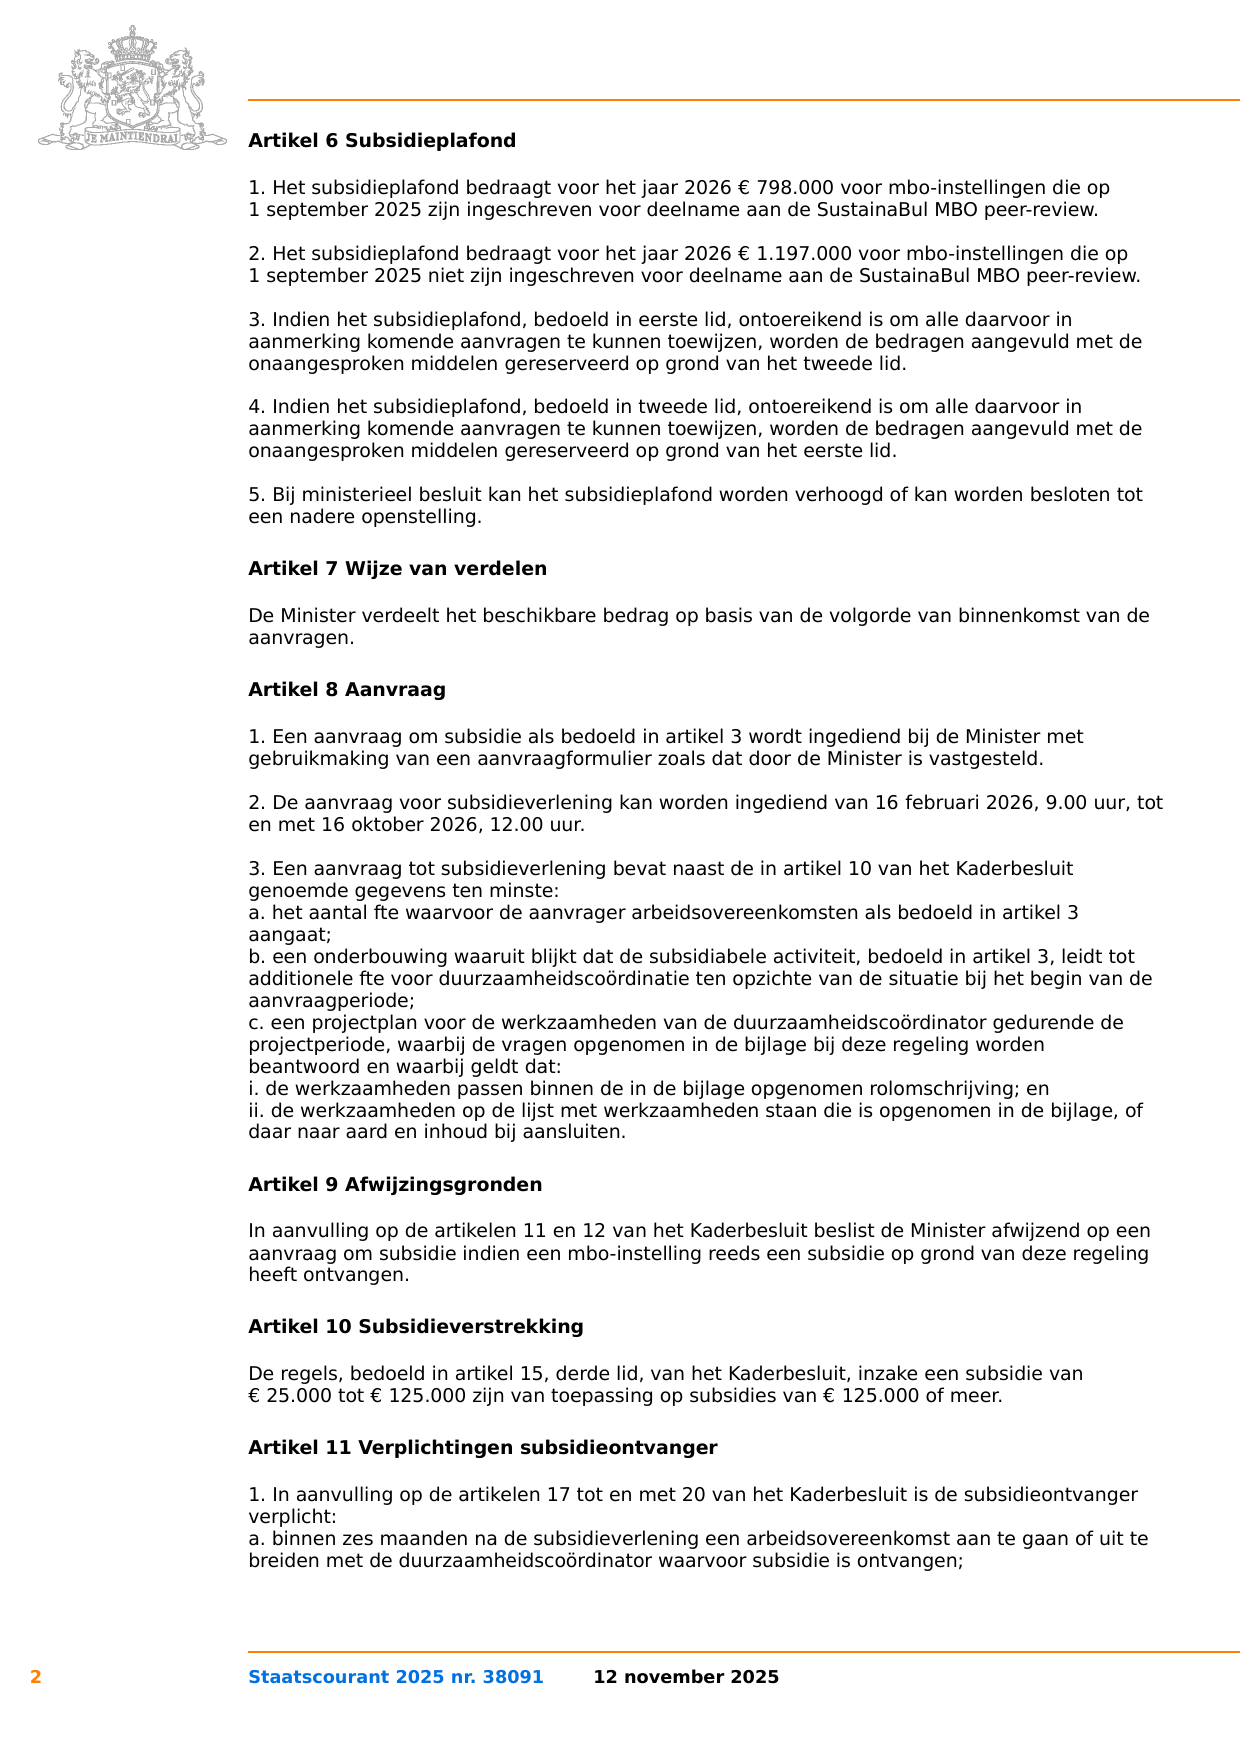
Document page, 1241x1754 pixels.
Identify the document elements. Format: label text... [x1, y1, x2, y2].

text a. binnen zes maanden na de subsidieverlening een arbeidsovereenkomst aan te gaan of uit te breiden met de duurzaamheidscoördinator waarvoor subsidie is ontvangen; [248, 1528, 1163, 1572]
text 1. Een aanvraag om subsidie als bedoeld in artikel 3 wordt ingediend bij de Minister met gebruikmaking van een aanvraagformulier zoals dat door de Minister is vastgesteld. [248, 726, 1163, 770]
text c. een projectplan voor de werkzaamheden van de duurzaamheidscoördinator gedurende de projectperiode, waarbij de vragen opgenomen in de bijlage bij deze regeling worden beantwoord en waarbij geldt dat: [248, 1012, 1163, 1077]
text ii. de werkzaamheden op de lijst met werkzaamheden staan die is opgenomen in de bijlage, of daar naar aard en inhoud bij aansluiten. [248, 1099, 1163, 1143]
subtitle Artikel 7 Wijze van verdelen [248, 558, 1163, 580]
subtitle Artikel 6 Subsidieplafond [248, 130, 1163, 152]
text De Minister verdeelt het beschikbare bedrag op basis van de volgorde van binnenkomst van de aanvragen. [248, 605, 1163, 649]
picture [38, 25, 227, 150]
text 1. In aanvulling op de artikelen 17 tot en met 20 van het Kaderbesluit is de subsidieontvanger verplicht: [248, 1484, 1163, 1528]
text b. een onderbouwing waaruit blijkt dat de subsidiabele activiteit, bedoeld in artikel 3, leidt tot additionele fte voor duurzaamheidscoördinatie ten opzichte van de situatie bij het begin van de aanvraagperiode; [248, 946, 1163, 1012]
subtitle Artikel 8 Aanvraag [248, 679, 1163, 701]
text 2. De aanvraag voor subsidieverlening kan worden ingediend van 16 februari 2026, 9.00 uur, tot en met 16 oktober 2026, 12.00 uur. [248, 792, 1163, 836]
text a. het aantal fte waarvoor de aanvrager arbeidsovereenkomsten als bedoeld in artikel 3 aangaat; [248, 902, 1163, 946]
text De regels, bedoeld in artikel 15, derde lid, van het Kaderbesluit, inzake een subsidie van € 25.000 tot € 125.000 zijn van toepassing op subsidies van € 125.000 of meer. [248, 1363, 1163, 1407]
subtitle Artikel 11 Verplichtingen subsidieontvanger [248, 1437, 1163, 1459]
subtitle Artikel 10 Subsidieverstrekking [248, 1316, 1163, 1338]
text 5. Bij ministerieel besluit kan het subsidieplafond worden verhoogd of kan worden besloten tot een nadere openstelling. [248, 484, 1163, 528]
subtitle Artikel 9 Afwijzingsgronden [248, 1173, 1163, 1195]
text i. de werkzaamheden passen binnen de in de bijlage opgenomen rolomschrijving; en [248, 1077, 1163, 1099]
text 1. Het subsidieplafond bedraagt voor het jaar 2026 € 798.000 voor mbo-instellingen die op 1 september 2025 zijn ingeschreven voor deelname aan de SustainaBul MBO peer-review. [248, 177, 1163, 221]
text 3. Indien het subsidieplafond, bedoeld in eerste lid, ontoereikend is om alle daarvoor in aanmerking komende aanvragen te kunnen toewijzen, worden de bedragen aangevuld met de onaangesproken middelen gereserveerd op grond van het tweede lid. [248, 308, 1163, 374]
text 4. Indien het subsidieplafond, bedoeld in tweede lid, ontoereikend is om alle daarvoor in aanmerking komende aanvragen te kunnen toewijzen, worden de bedragen aangevuld met de onaangesproken middelen gereserveerd op grond van het eerste lid. [248, 396, 1163, 462]
text 3. Een aanvraag tot subsidieverlening bevat naast de in artikel 10 van het Kaderbesluit genoemde gegevens ten minste: [248, 858, 1163, 902]
text In aanvulling op de artikelen 11 en 12 van het Kaderbesluit beslist de Minister afwijzend op een aanvraag om subsidie indien een mbo-instelling reeds een subsidie op grond van deze regeling heeft ontvangen. [248, 1220, 1163, 1286]
text 2. Het subsidieplafond bedraagt voor het jaar 2026 € 1.197.000 voor mbo-instellingen die op 1 september 2025 niet zijn ingeschreven voor deelname aan de SustainaBul MBO peer-review. [248, 243, 1163, 287]
